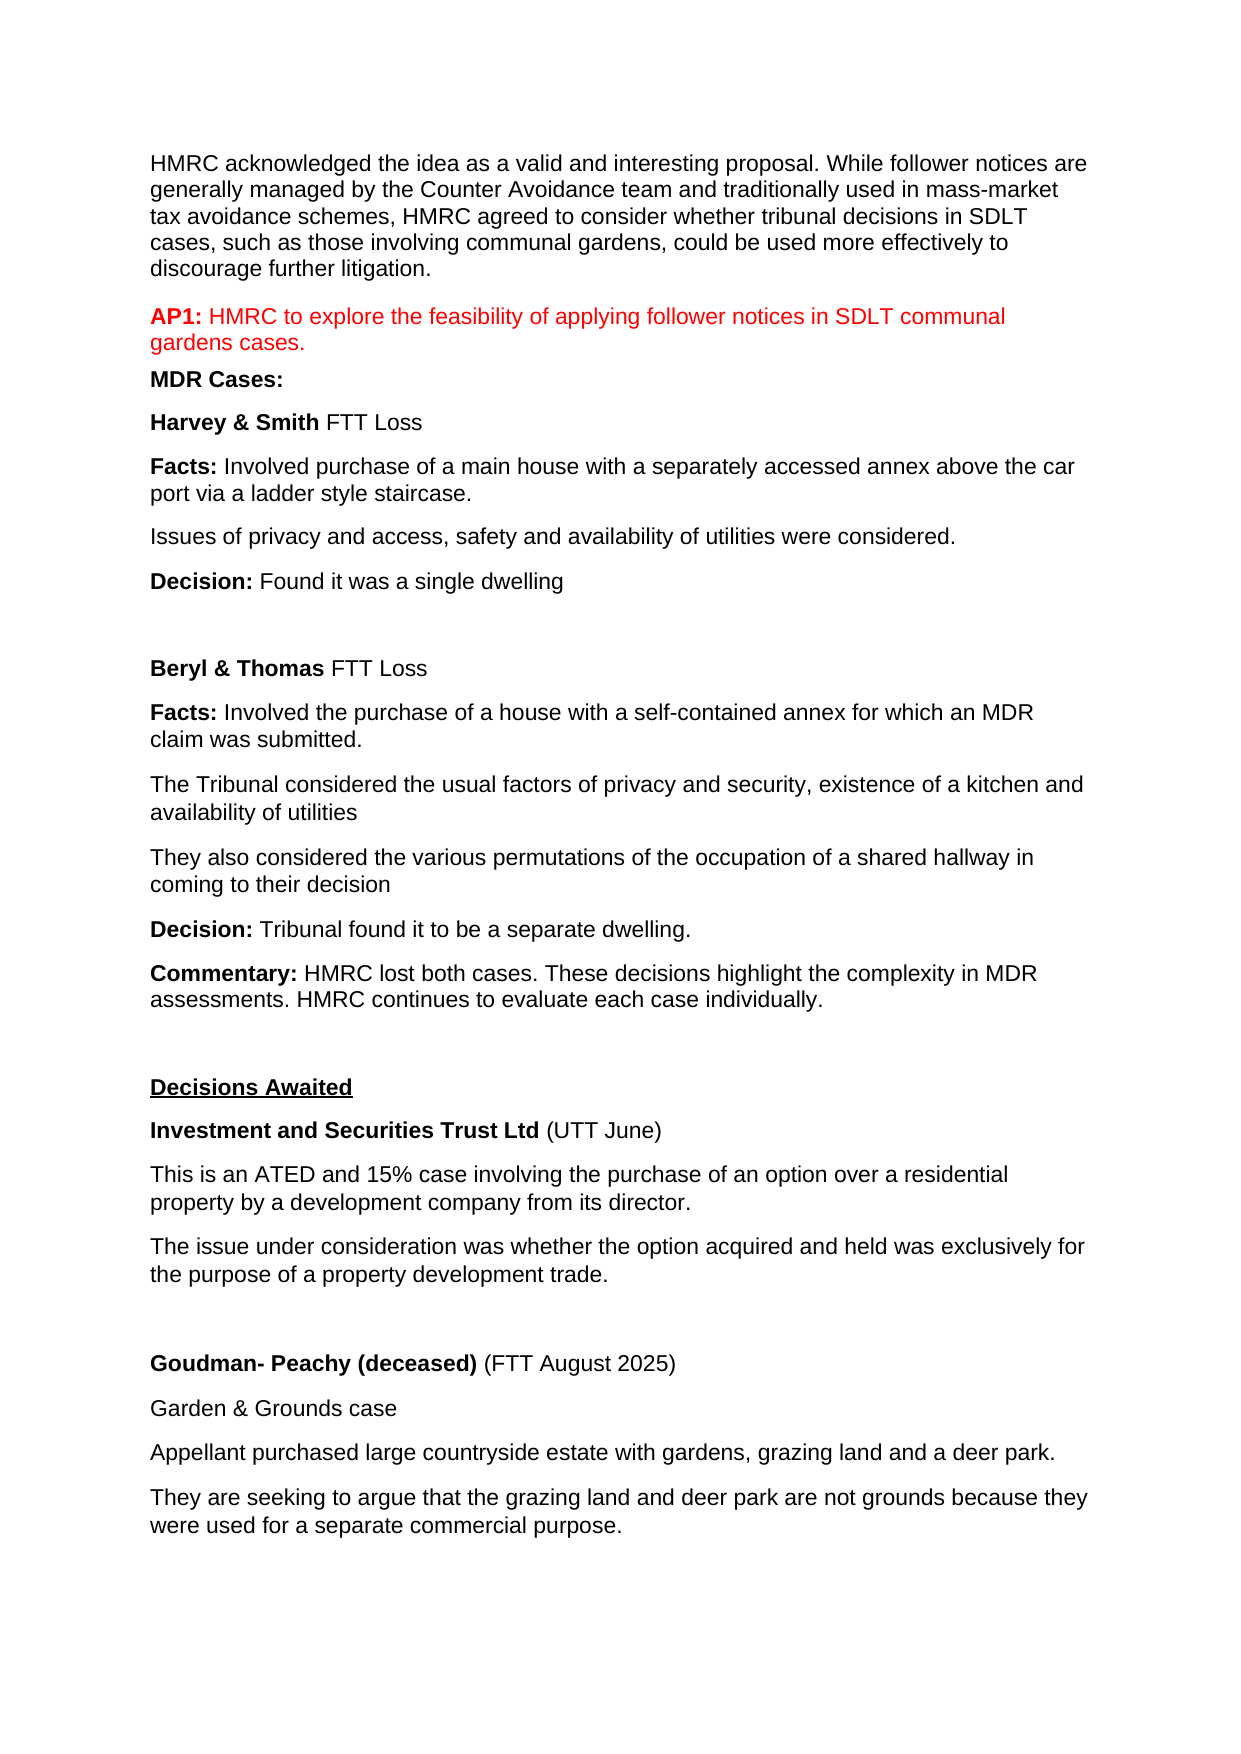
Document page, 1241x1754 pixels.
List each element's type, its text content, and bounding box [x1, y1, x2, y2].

text Commentary: HMRC lost both cases. These decisions highlight the complexity in MDR assessments. HMRC continues to evaluate each case individually. [150, 959, 1090, 1013]
text Decisions Awaited [150, 1073, 1090, 1100]
text Beryl & Thomas FTT Loss [150, 655, 1090, 681]
text Issues of privacy and access, safety and availability of utilities were considered. [150, 523, 1090, 549]
text Harvey & Smith FTT Loss [150, 409, 1090, 436]
text AP1: HMRC to explore the feasibility of applying follower notices in SDLT communal gardens cases. [150, 303, 1090, 355]
text They also considered the various permutations of the occupation of a shared hallway in coming to their decision [150, 843, 1090, 898]
text HMRC acknowledged the idea as a valid and interesting proposal. While follower notices are generally managed by the Counter Avoidance team and traditionally used in mass-market tax avoidance schemes, HMRC agreed to consider whether tribunal decisions in SDLT cases, such as those involving communal gardens, could be used more effectively to discourage further litigation. [150, 150, 1090, 282]
text They are seeking to argue that the grazing land and deer park are not grounds because they were used for a separate commercial purpose. [150, 1484, 1090, 1538]
text Decision: Tribunal found it to be a separate dwelling. [150, 916, 1090, 942]
text Investment and Securities Trust Ltd (UTT June) [150, 1117, 1090, 1143]
text Facts: Involved purchase of a main house with a separately accessed annex above the car port via a ladder style staircase. [150, 453, 1090, 506]
text Decision: Found it was a single dwelling [150, 568, 1090, 594]
text Facts: Involved the purchase of a house with a self-contained annex for which an MDR claim was submitted. [150, 698, 1090, 753]
text The Tribunal considered the usual factors of privacy and security, existence of a kitchen and availability of utilities [150, 771, 1090, 825]
text Appellant purchased large countryside estate with gardens, grazing land and a deer park. [150, 1439, 1090, 1466]
text Garden & Grounds case [150, 1395, 1090, 1421]
text This is an ATED and 15% case involving the purchase of an option over a residential property by a development company from its director. [150, 1161, 1090, 1215]
text MDR Cases: [150, 366, 1090, 392]
text The issue under consideration was whether the option acquired and held was exclusively for the purpose of a property development trade. [150, 1233, 1090, 1287]
text Goudman- Peachy (deceased) (FTT August 2025) [150, 1350, 1090, 1376]
